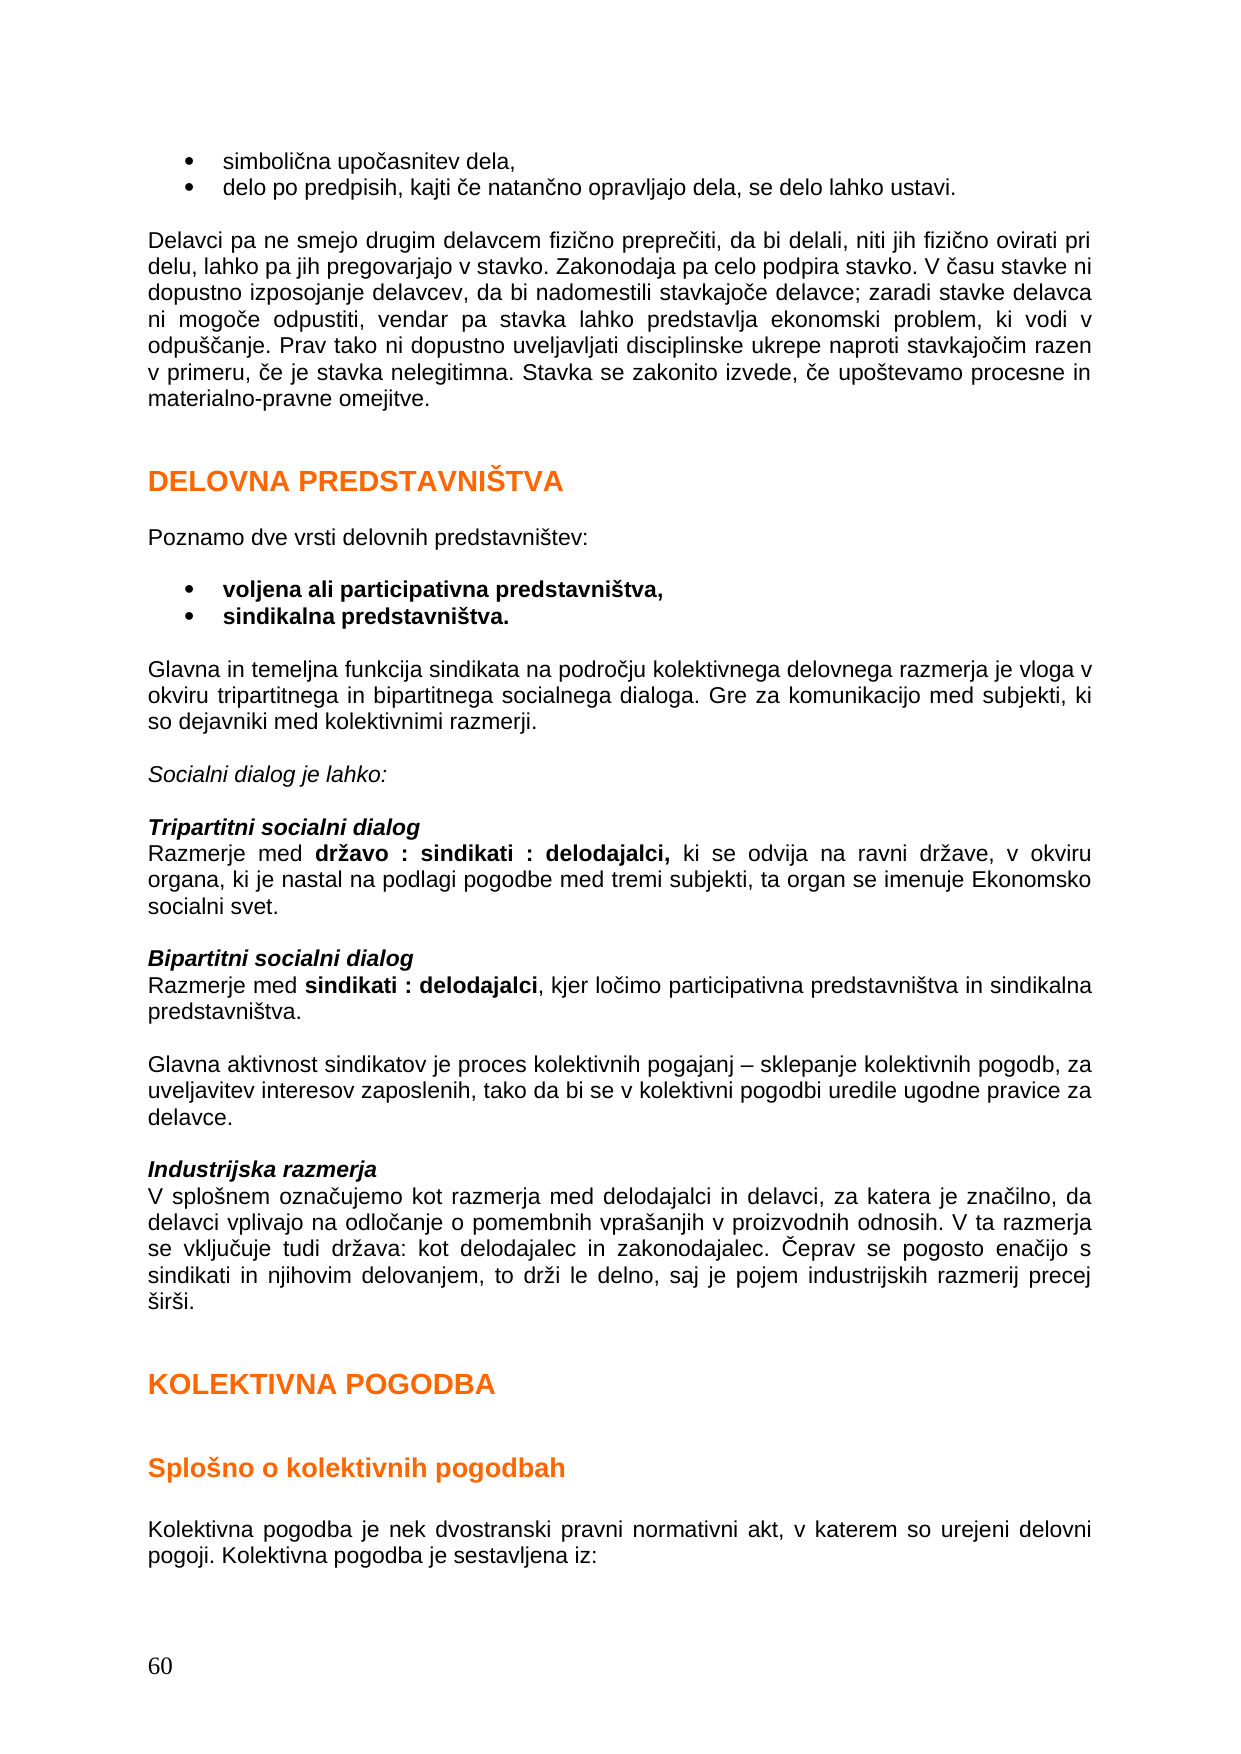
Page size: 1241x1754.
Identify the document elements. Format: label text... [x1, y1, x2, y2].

list delo po predpisih, kajti če natančno opravljajo dela, se delo lahko ustavi. [185, 174, 1093, 200]
text Industrijska razmerja [148, 1156, 1093, 1183]
text Glavna aktivnost sindikatov je proces kolektivnih pogajanj – sklepanje kolektivnih pogodb, za uveljavitev interesov zaposlenih, tako da bi se v kolektivni pogodbi uredile ugodne pravice za delavce. [148, 1051, 1093, 1130]
text Socialni dialog je lahko: [148, 761, 1093, 787]
list voljena ali participativna predstavništva, [185, 576, 1093, 603]
text Poznamo dve vrsti delovnih predstavništev: [148, 524, 1093, 550]
text Razmerje med državo : sindikati : delodajalci, ki se odvija na ravni države, v okviru organa, ki je nastal na podlagi pogodbe med tremi subjekti, ta organ se imenuje Ekonomsko socialni svet. [148, 840, 1093, 919]
text Glavna in temeljna funkcija sindikata na področju kolektivnega delovnega razmerja je vloga v okviru tripartitnega in bipartitnega socialnega dialoga. Gre za komunikacijo med subjekti, ki so dejavniki med kolektivnimi razmerji. [148, 656, 1093, 734]
list sindikalna predstavništva. [185, 603, 1093, 629]
text Splošno o kolektivnih pogodbah [148, 1452, 1093, 1483]
text Tripartitni socialni dialog [148, 814, 1093, 840]
text Razmerje med sindikati : delodajalci, kjer ločimo participativna predstavništva in sindikalna predstavništva. [148, 972, 1093, 1024]
text V splošnem označujemo kot razmerja med delodajalci in delavci, za katera je značilno, da delavci vplivajo na odločanje o pomembnih vprašanjih v proizvodnih odnosih. V ta razmerja se vključuje tudi država: kot delodajalec in zakonodajalec. Čeprav se pogosto enačijo s sindikati in njihovim delovanjem, to drži le delno, saj je pojem industrijskih razmerij precej širši. [148, 1183, 1093, 1314]
text Delavci pa ne smejo drugim delavcem fizično preprečiti, da bi delali, niti jih fizično ovirati pri delu, lahko pa jih pregovarjajo v stavko. Zakonodaja pa celo podpira stavko. V času stavke ni dopustno izposojanje delavcev, da bi nadomestili stavkajoče delavce; zaradi stavke delavca ni mogoče odpustiti, vendar pa stavka lahko predstavlja ekonomski problem, ki vodi v odpuščanje. Prav tako ni dopustno uveljavljati disciplinske ukrepe naproti stavkajočim razen v primeru, če je stavka nelegitimna. Stavka se zakonito izvede, če upoštevamo procesne in materialno-pravne omejitve. [148, 227, 1093, 411]
text Kolektivna pogodba je nek dvostranski pravni normativni akt, v katerem so urejeni delovni pogoji. Kolektivna pogodba je sestavljena iz: [148, 1516, 1093, 1568]
list simbolična upočasnitev dela, [185, 148, 1093, 174]
text DELOVNA PREDSTAVNIŠTVA [148, 464, 1093, 497]
text KOLEKTIVNA POGODBA [148, 1367, 1093, 1401]
text Bipartitni socialni dialog [148, 945, 1093, 972]
